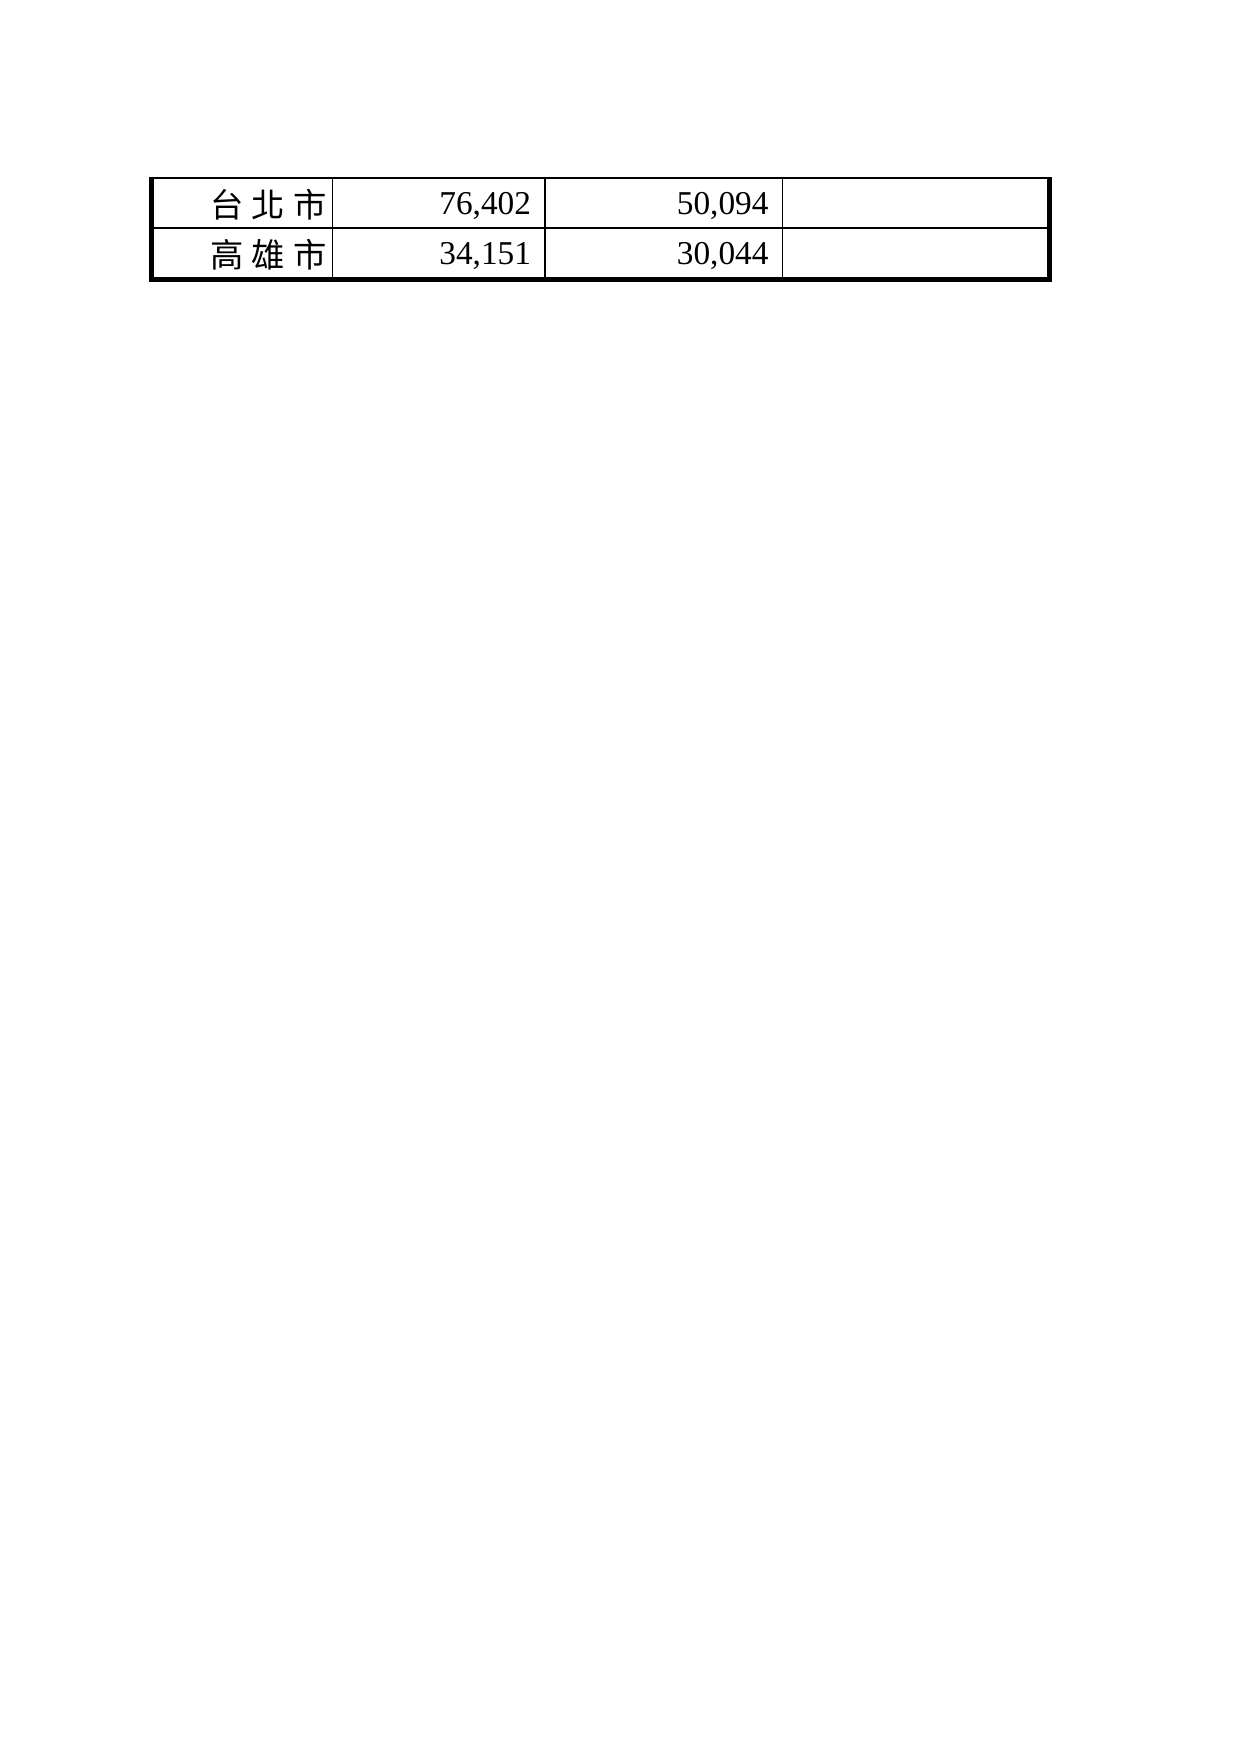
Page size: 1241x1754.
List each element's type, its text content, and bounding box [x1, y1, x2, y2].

table_cell 50,094 [546, 179, 782, 227]
table_cell 高 雄 市 [154, 229, 332, 277]
table_cell [783, 229, 1047, 277]
table_cell 台 北 市 [154, 179, 332, 227]
table_cell 34,151 [333, 229, 544, 277]
table_cell 76,402 [333, 179, 544, 227]
table_cell [783, 179, 1047, 227]
table_cell 30,044 [546, 229, 782, 277]
